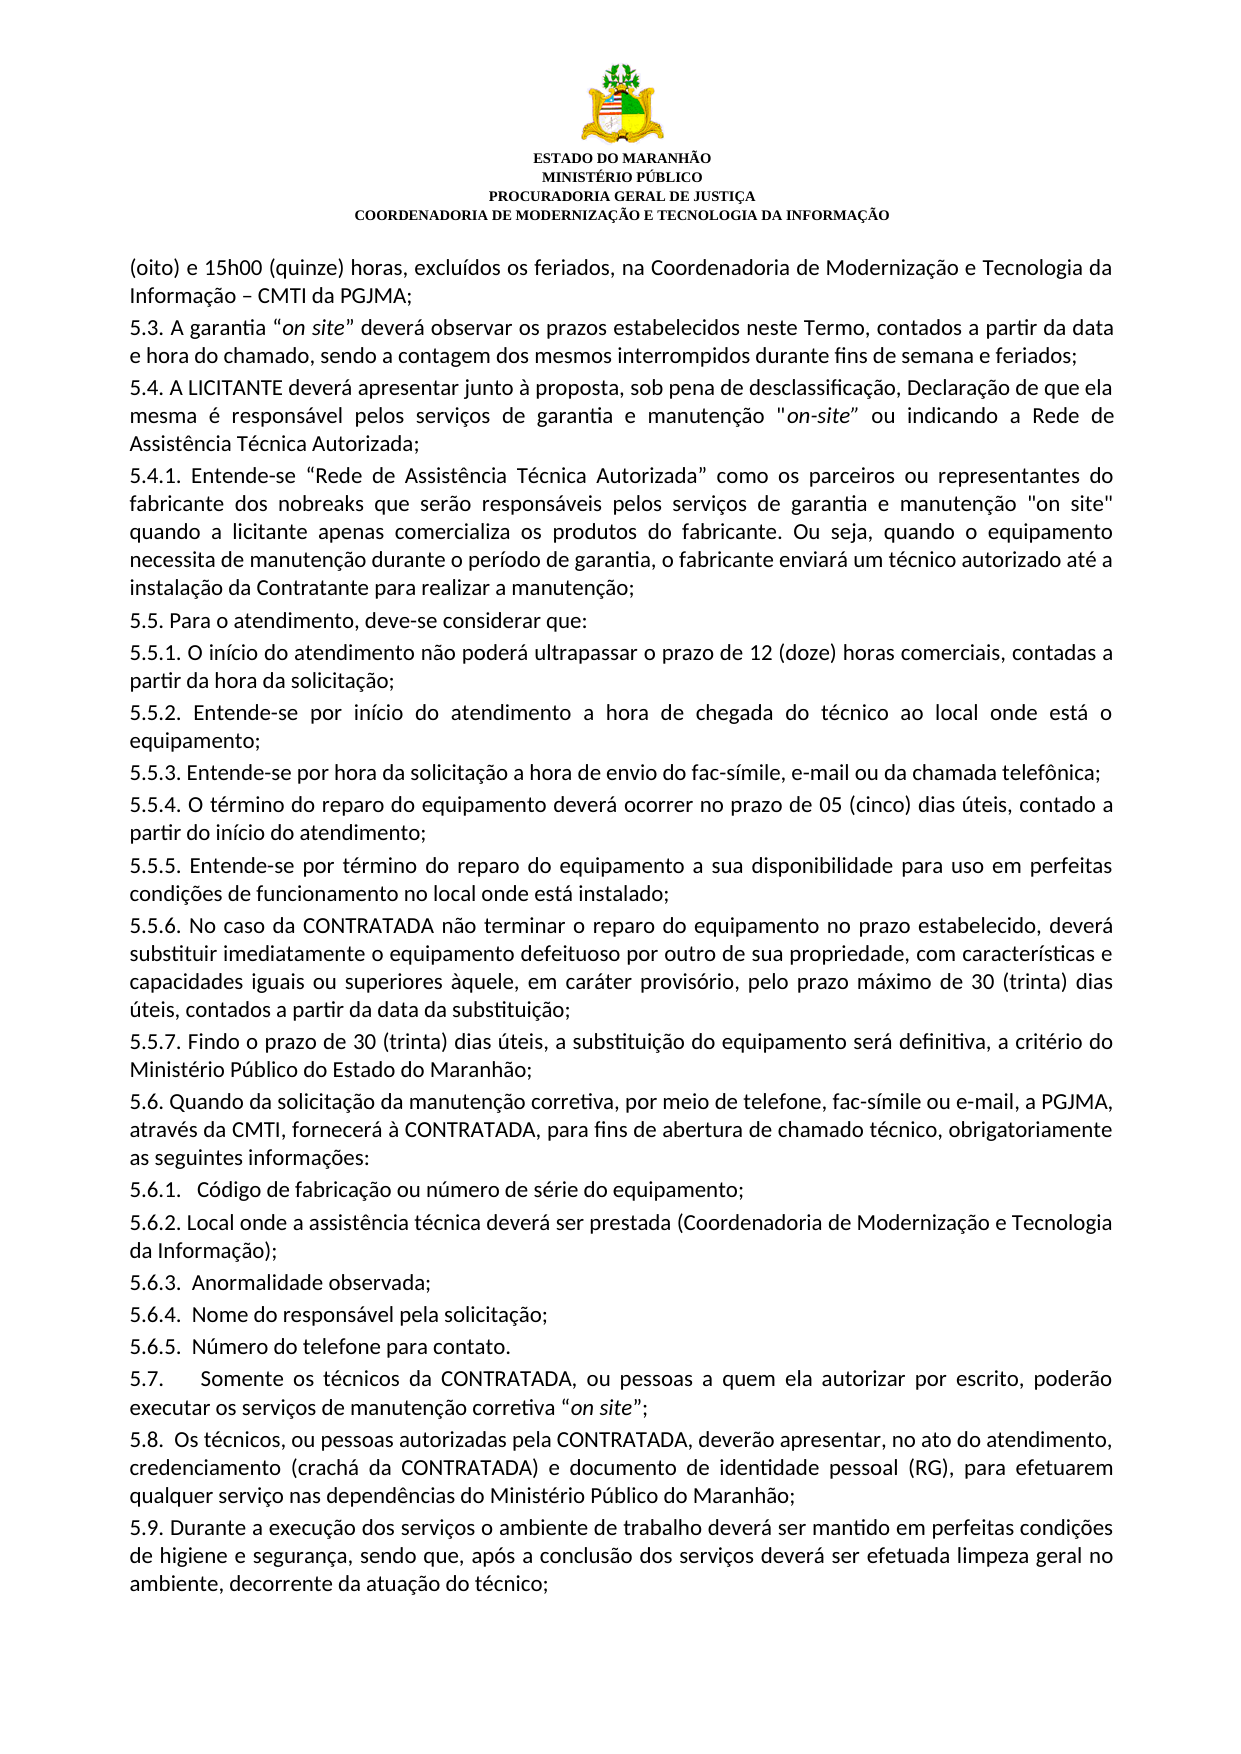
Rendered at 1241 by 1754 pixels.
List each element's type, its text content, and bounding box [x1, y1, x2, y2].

text 5.5.2. Entende-se por início do atendimento a hora de chegada do técnico ao local onde está o equipamento; [129, 698, 1115, 754]
text 5.5. Para o atendimento, deve-se considerar que: [129, 606, 1115, 634]
text 5.3. A garantia “on site” deverá observar os prazos estabelecidos neste Termo, contados a partir da data e hora do chamado, sendo a contagem dos mesmos interrompidos durante fins de semana e feriados; [129, 313, 1115, 369]
text 5.4.1. Entende-se “Rede de Assistência Técnica Autorizada” como os parceiros ou representantes do fabricante dos nobreaks que serão responsáveis pelos serviços de garantia e manutenção "on site" quando a licitante apenas comercializa os produtos do fabricante. Ou seja, quando o equipamento necessita de manutenção durante o período de garantia, o fabricante enviará um técnico autorizado até a instalação da Contratante para realizar a manutenção; [129, 461, 1115, 602]
text 5.6. Quando da solicitação da manutenção corretiva, por meio de telefone, fac-símile ou e-mail, a PGJMA, através da CMTI, fornecerá à CONTRATADA, para fins de abertura de chamado técnico, obrigatoriamente as seguintes informações: [129, 1087, 1115, 1171]
picture [576, 58, 668, 146]
text 5.4. A LICITANTE deverá apresentar junto à proposta, sob pena de desclassificação, Declaração de que ela mesma é responsável pelos serviços de garantia e manutenção "on-site” ou indicando a Rede de Assistência Técnica Autorizada; [129, 373, 1115, 457]
text 5.6.4. Nome do responsável pela solicitação; [129, 1300, 1115, 1328]
text 5.7. Somente os técnicos da CONTRATADA, ou pessoas a quem ela autorizar por escrito, poderão executar os serviços de manutenção corretiva “on site”; [129, 1364, 1115, 1421]
text 5.6.5. Número do telefone para contato. [129, 1332, 1115, 1360]
text 5.5.5. Entende-se por término do reparo do equipamento a sua disponibilidade para uso em perfeitas condições de funcionamento no local onde está instalado; [129, 851, 1115, 907]
text 5.6.1. Código de fabricação ou número de série do equipamento; [129, 1176, 1115, 1204]
text 5.5.1. O início do atendimento não poderá ultrapassar o prazo de 12 (doze) horas comerciais, contadas a partir da hora da solicitação; [129, 638, 1115, 694]
text 5.6.2. Local onde a assistência técnica deverá ser prestada (Coordenadoria de Modernização e Tecnologia da Informação); [129, 1208, 1115, 1264]
text 5.6.3. Anormalidade observada; [129, 1268, 1115, 1296]
text 5.9. Durante a execução dos serviços o ambiente de trabalho deverá ser mantido em perfeitas condições de higiene e segurança, sendo que, após a conclusão dos serviços deverá ser efetuada limpeza geral no ambiente, decorrente da atuação do técnico; [129, 1513, 1115, 1597]
text 5.8. Os técnicos, ou pessoas autorizadas pela CONTRATADA, deverão apresentar, no ato do atendimento, credenciamento (crachá da CONTRATADA) e documento de identidade pessoal (RG), para efetuarem qualquer serviço nas dependências do Ministério Público do Maranhão; [129, 1425, 1115, 1509]
text 5.5.7. Findo o prazo de 30 (trinta) dias úteis, a substituição do equipamento será definitiva, a critério do Ministério Público do Estado do Maranhão; [129, 1027, 1115, 1083]
text 5.5.4. O término do reparo do equipamento deverá ocorrer no prazo de 05 (cinco) dias úteis, contado a partir do início do atendimento; [129, 791, 1115, 847]
text 5.5.3. Entende-se por hora da solicitação a hora de envio do fac-símile, e-mail ou da chamada telefônica; [129, 758, 1115, 786]
text (oito) e 15h00 (quinze) horas, excluídos os feriados, na Coordenadoria de Modernização e Tecnologia da Informação – CMTI da PGJMA; [129, 253, 1115, 309]
text 5.5.6. No caso da CONTRATADA não terminar o reparo do equipamento no prazo estabelecido, deverá substituir imediatamente o equipamento defeituoso por outro de sua propriedade, com características e capacidades iguais ou superiores àquele, em caráter provisório, pelo prazo máximo de 30 (trinta) dias úteis, contados a partir da data da substituição; [129, 911, 1115, 1023]
